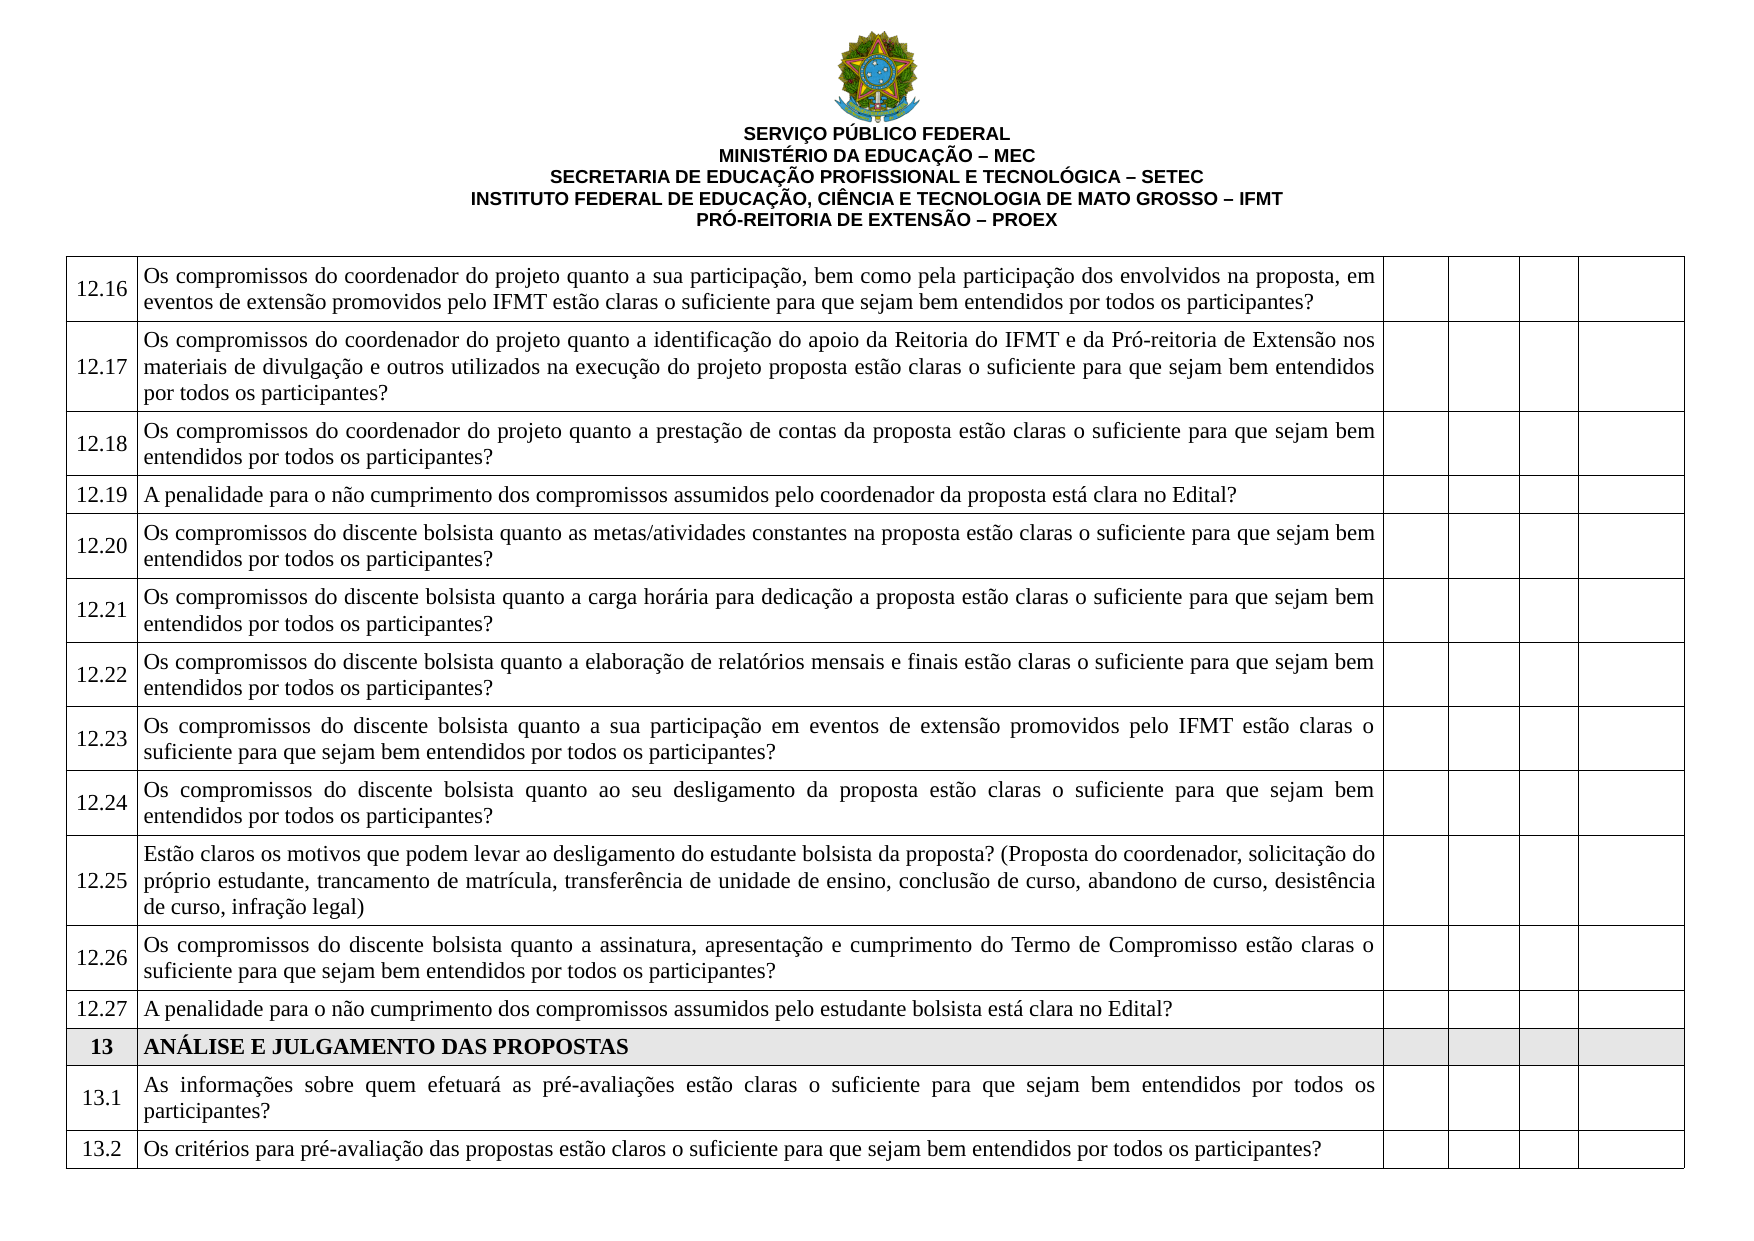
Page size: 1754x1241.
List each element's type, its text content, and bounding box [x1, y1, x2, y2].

table_cell [1579, 707, 1684, 770]
table_cell A penalidade para o não cumprimento dos compromissos assumidos pelo coordenador da proposta está clara no Edital? [138, 476, 1383, 513]
table_cell [1579, 1029, 1684, 1065]
table_cell [1579, 643, 1684, 706]
table_cell [1520, 412, 1578, 475]
table_cell [1520, 836, 1578, 925]
table_cell [1384, 1131, 1448, 1168]
table_cell [1579, 476, 1684, 513]
table_cell [1579, 257, 1684, 321]
table_cell [1384, 476, 1448, 513]
table_cell [1520, 257, 1578, 321]
table_cell [1520, 1131, 1578, 1168]
table_cell [1384, 926, 1448, 989]
table_cell 12.25 [67, 836, 137, 925]
table_cell [1384, 707, 1448, 770]
table_cell [1384, 836, 1448, 925]
table_cell [1520, 991, 1578, 1027]
table_cell [1449, 926, 1519, 989]
table_cell [1449, 707, 1519, 770]
table_cell 12.19 [67, 476, 137, 513]
table_cell Os compromissos do discente bolsista quanto a elaboração de relatórios mensais e finais estão claras o suficiente para que sejam bem entendidos por todos os participantes? [138, 643, 1383, 706]
table_cell [1579, 926, 1684, 989]
table_cell [1449, 476, 1519, 513]
table_cell [1449, 257, 1519, 321]
table_cell [1520, 771, 1578, 835]
table_cell [1520, 579, 1578, 642]
table_cell Os compromissos do discente bolsista quanto a assinatura, apresentação e cumprimento do Termo de Compromisso estão claras o suficiente para que sejam bem entendidos por todos os participantes? [138, 926, 1383, 989]
table_cell [1384, 1066, 1448, 1130]
table_cell [1579, 514, 1684, 578]
table_cell [1449, 643, 1519, 706]
table_cell 13 [67, 1029, 137, 1065]
table_cell As informações sobre quem efetuará as pré-avaliações estão claras o suficiente para que sejam bem entendidos por todos os participantes? [138, 1066, 1383, 1130]
table_cell [1579, 836, 1684, 925]
table_cell [1579, 322, 1684, 411]
table_cell Os compromissos do discente bolsista quanto ao seu desligamento da proposta estão claras o suficiente para que sejam bem entendidos por todos os participantes? [138, 771, 1383, 835]
table_cell Os critérios para pré-avaliação das propostas estão claros o suficiente para que sejam bem entendidos por todos os participantes? [138, 1131, 1383, 1168]
table_cell [1384, 412, 1448, 475]
table_cell [1449, 1066, 1519, 1130]
table_cell [1384, 322, 1448, 411]
table_cell 12.24 [67, 771, 137, 835]
table_cell ANÁLISE E JULGAMENTO DAS PROPOSTAS [138, 1029, 1383, 1065]
table_cell 12.27 [67, 991, 137, 1027]
table_cell [1384, 991, 1448, 1027]
table_cell 12.26 [67, 926, 137, 989]
table_cell [1579, 412, 1684, 475]
table_cell [1384, 643, 1448, 706]
table_cell 12.18 [67, 412, 137, 475]
table_cell [1520, 926, 1578, 989]
table_cell [1449, 1131, 1519, 1168]
table_cell Os compromissos do discente bolsista quanto a sua participação em eventos de extensão promovidos pelo IFMT estão claras o suficiente para que sejam bem entendidos por todos os participantes? [138, 707, 1383, 770]
table_cell 12.21 [67, 579, 137, 642]
table_cell Os compromissos do coordenador do projeto quanto a identificação do apoio da Reitoria do IFMT e da Pró-reitoria de Extensão nos materiais de divulgação e outros utilizados na execução do projeto proposta estão claras o suficiente para que sejam bem entendidos por todos os participantes? [138, 322, 1383, 411]
table_cell [1384, 579, 1448, 642]
table_cell 12.20 [67, 514, 137, 578]
table_cell [1384, 1029, 1448, 1065]
table_cell [1579, 579, 1684, 642]
table_cell [1449, 514, 1519, 578]
table_cell [1520, 514, 1578, 578]
table_cell [1449, 322, 1519, 411]
picture [834, 31, 920, 123]
table_cell [1520, 707, 1578, 770]
table_cell [1449, 412, 1519, 475]
table_cell 12.16 [67, 257, 137, 321]
table_cell [1449, 836, 1519, 925]
table_cell Estão claros os motivos que podem levar ao desligamento do estudante bolsista da proposta? (Proposta do coordenador, solicitação do próprio estudante, trancamento de matrícula, transferência de unidade de ensino, conclusão de curso, abandono de curso, desistência de curso, infração legal) [138, 836, 1383, 925]
table_cell [1384, 514, 1448, 578]
table_cell [1579, 1066, 1684, 1130]
table_cell [1520, 1066, 1578, 1130]
table_cell 12.23 [67, 707, 137, 770]
table_cell [1384, 257, 1448, 321]
table_cell [1579, 771, 1684, 835]
table_cell [1449, 991, 1519, 1027]
table_cell Os compromissos do coordenador do projeto quanto a prestação de contas da proposta estão claras o suficiente para que sejam bem entendidos por todos os participantes? [138, 412, 1383, 475]
table_cell 12.22 [67, 643, 137, 706]
table_cell [1520, 322, 1578, 411]
table_cell Os compromissos do discente bolsista quanto as metas/atividades constantes na proposta estão claras o suficiente para que sejam bem entendidos por todos os participantes? [138, 514, 1383, 578]
table_cell [1579, 1131, 1684, 1168]
table_cell 12.17 [67, 322, 137, 411]
table_cell [1520, 643, 1578, 706]
table_cell Os compromissos do discente bolsista quanto a carga horária para dedicação a proposta estão claras o suficiente para que sejam bem entendidos por todos os participantes? [138, 579, 1383, 642]
table_cell 13.1 [67, 1066, 137, 1130]
table_cell [1520, 1029, 1578, 1065]
table_cell [1579, 991, 1684, 1027]
table_cell [1449, 1029, 1519, 1065]
table_cell [1520, 476, 1578, 513]
table_cell [1449, 771, 1519, 835]
table_cell [1384, 771, 1448, 835]
table_cell Os compromissos do coordenador do projeto quanto a sua participação, bem como pela participação dos envolvidos na proposta, em eventos de extensão promovidos pelo IFMT estão claras o suficiente para que sejam bem entendidos por todos os participantes? [138, 257, 1383, 321]
table_cell A penalidade para o não cumprimento dos compromissos assumidos pelo estudante bolsista está clara no Edital? [138, 991, 1383, 1027]
table_cell 13.2 [67, 1131, 137, 1168]
table_cell [1449, 579, 1519, 642]
